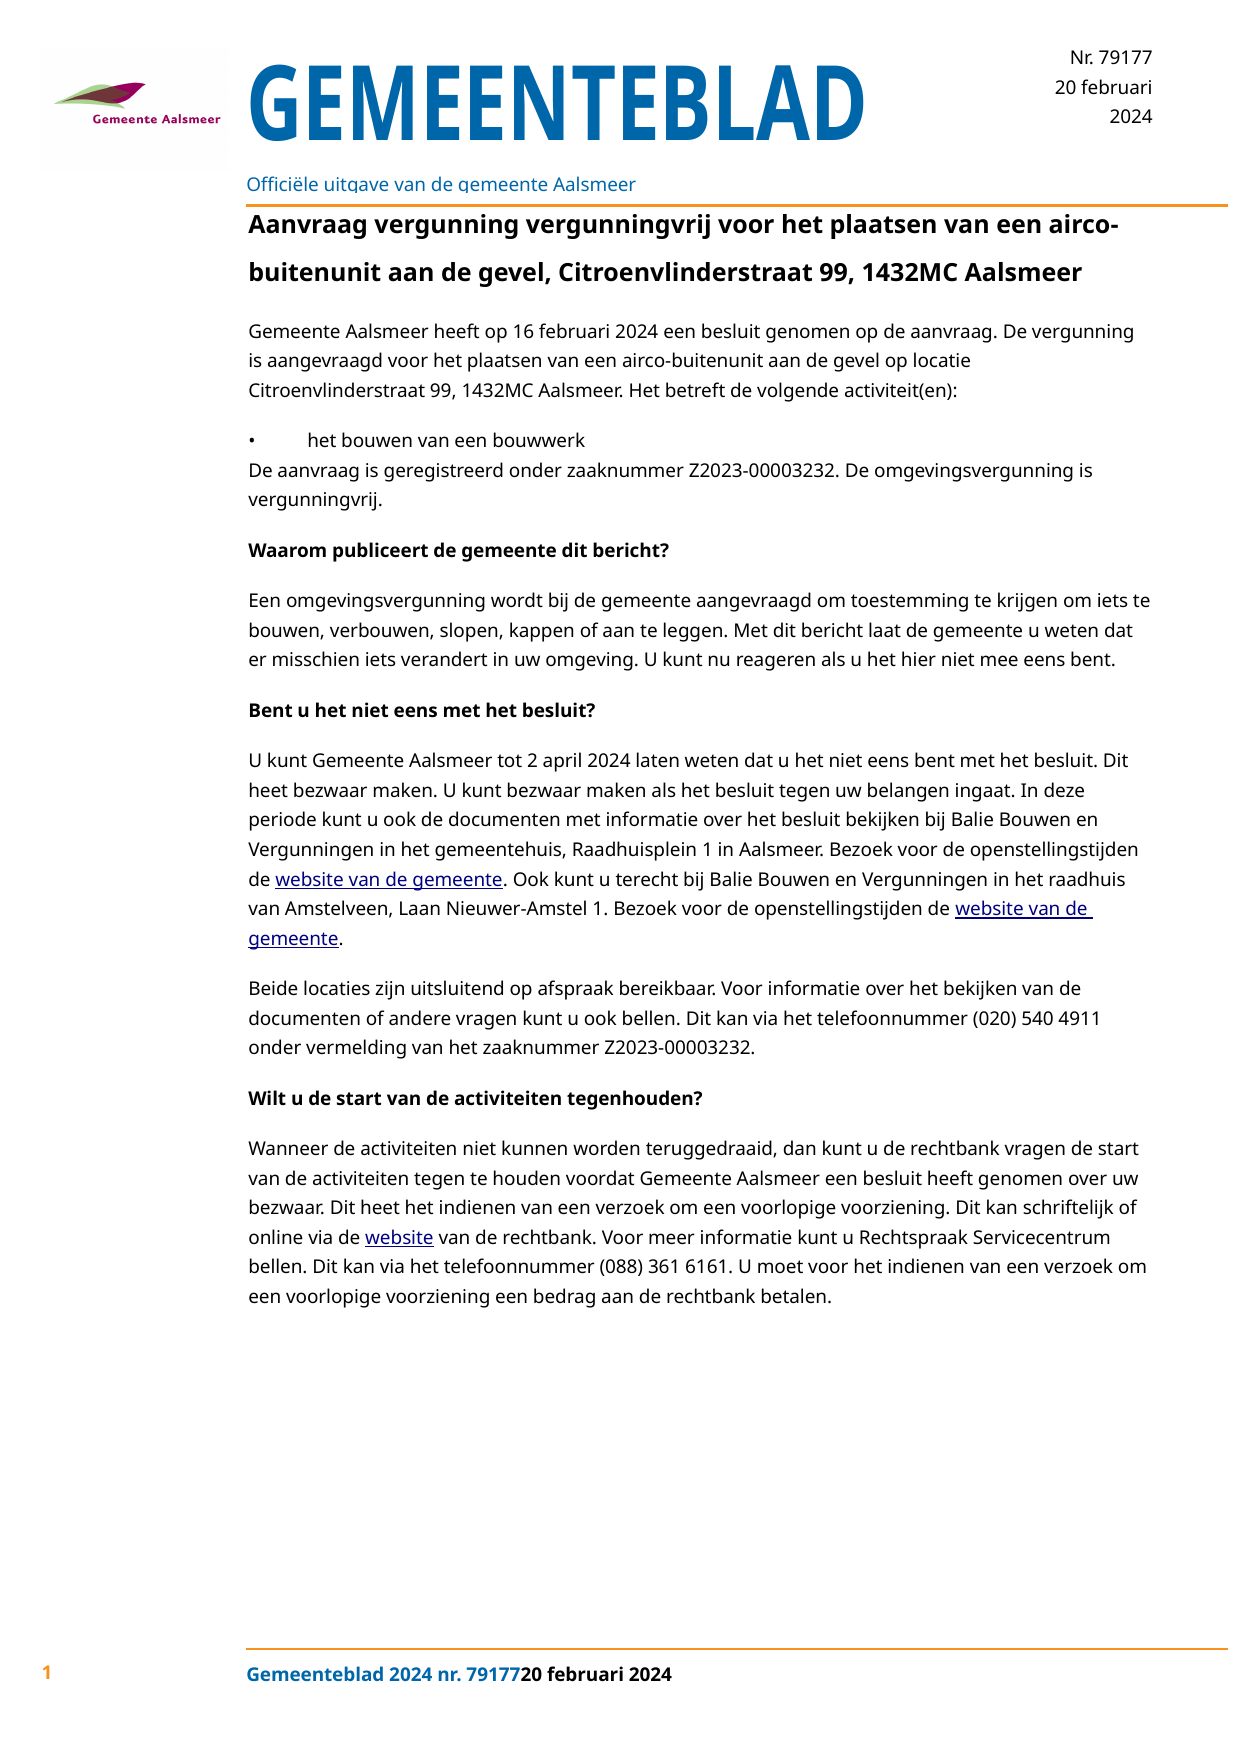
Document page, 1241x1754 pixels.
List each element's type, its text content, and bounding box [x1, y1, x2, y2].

text Gemeente Aalsmeer heeft op 16 februari 2024 een besluit genomen op de aanvraag. De vergunning is aangevraagd voor het plaatsen van een airco-buitenunit aan de gevel op locatie Citroenvlinderstraat 99, 1432MC Aalsmeer. Het betreft de volgende activiteit(en): [248, 318, 1152, 403]
text Beide locaties zijn uitsluitend op afspraak bereikbaar. Voor informatie over het bekijken van de documenten of andere vragen kunt u ook bellen. Dit kan via het telefoonnummer (020) 540 4911 onder vermelding van het zaaknummer Z2023-00003232. [248, 975, 1152, 1060]
text De aanvraag is geregistreerd onder zaaknummer Z2023-00003232. De omgevingsvergunning is vergunningvrij. [248, 457, 1152, 512]
picture [41, 47, 231, 172]
text Aanvraag vergunning vergunningvrij voor het plaatsen van een airco-buitenunit aan de gevel, Citroenvlinderstraat 99, 1432MC Aalsmeer [248, 207, 1152, 288]
text U kunt Gemeente Aalsmeer tot 2 april 2024 laten weten dat u het niet eens bent met het besluit. Dit heet bezwaar maken. U kunt bezwaar maken als het besluit tegen uw belangen ingaat. In deze periode kunt u ook de documenten met informatie over het besluit bekijken bij Balie Bouwen en Vergunningen in het gemeentehuis, Raadhuisplein 1 in Aalsmeer. Bezoek voor de openstellingstijden de website van de gemeente. Ook kunt u terecht bij Balie Bouwen en Vergunningen in het raadhuis van Amstelveen, Laan Nieuwer-Amstel 1. Bezoek voor de openstellingstijden de website van de gemeente. [248, 747, 1152, 951]
text Wanneer de activiteiten niet kunnen worden teruggedraaid, dan kunt u de rechtbank vragen de start van de activiteiten tegen te houden voordat Gemeente Aalsmeer een besluit heeft genomen over uw bezwaar. Dit heet het indienen van een verzoek om een voorlopige voorziening. Dit kan schriftelijk of online via de website van de rechtbank. Voor meer informatie kunt u Rechtspraak Servicecentrum bellen. Dit kan via het telefoonnummer (088) 361 6161. U moet voor het indienen van een verzoek om een voorlopige voorziening een bedrag aan de rechtbank betalen. [248, 1135, 1152, 1309]
text Wilt u de start van de activiteiten tegenhouden? [248, 1085, 1152, 1111]
text Een omgevingsvergunning wordt bij de gemeente aangevraagd om toestemming te krijgen om iets te bouwen, verbouwen, slopen, kappen of aan te leggen. Met dit bericht laat de gemeente u weten dat er misschien iets verandert in uw omgeving. U kunt nu reageren als u het hier niet mee eens bent. [248, 587, 1152, 672]
text Waarom publiceert de gemeente dit bericht? [248, 537, 1152, 563]
list het bouwen van een bouwwerk [248, 427, 1152, 453]
text Bent u het niet eens met het besluit? [248, 697, 1152, 723]
